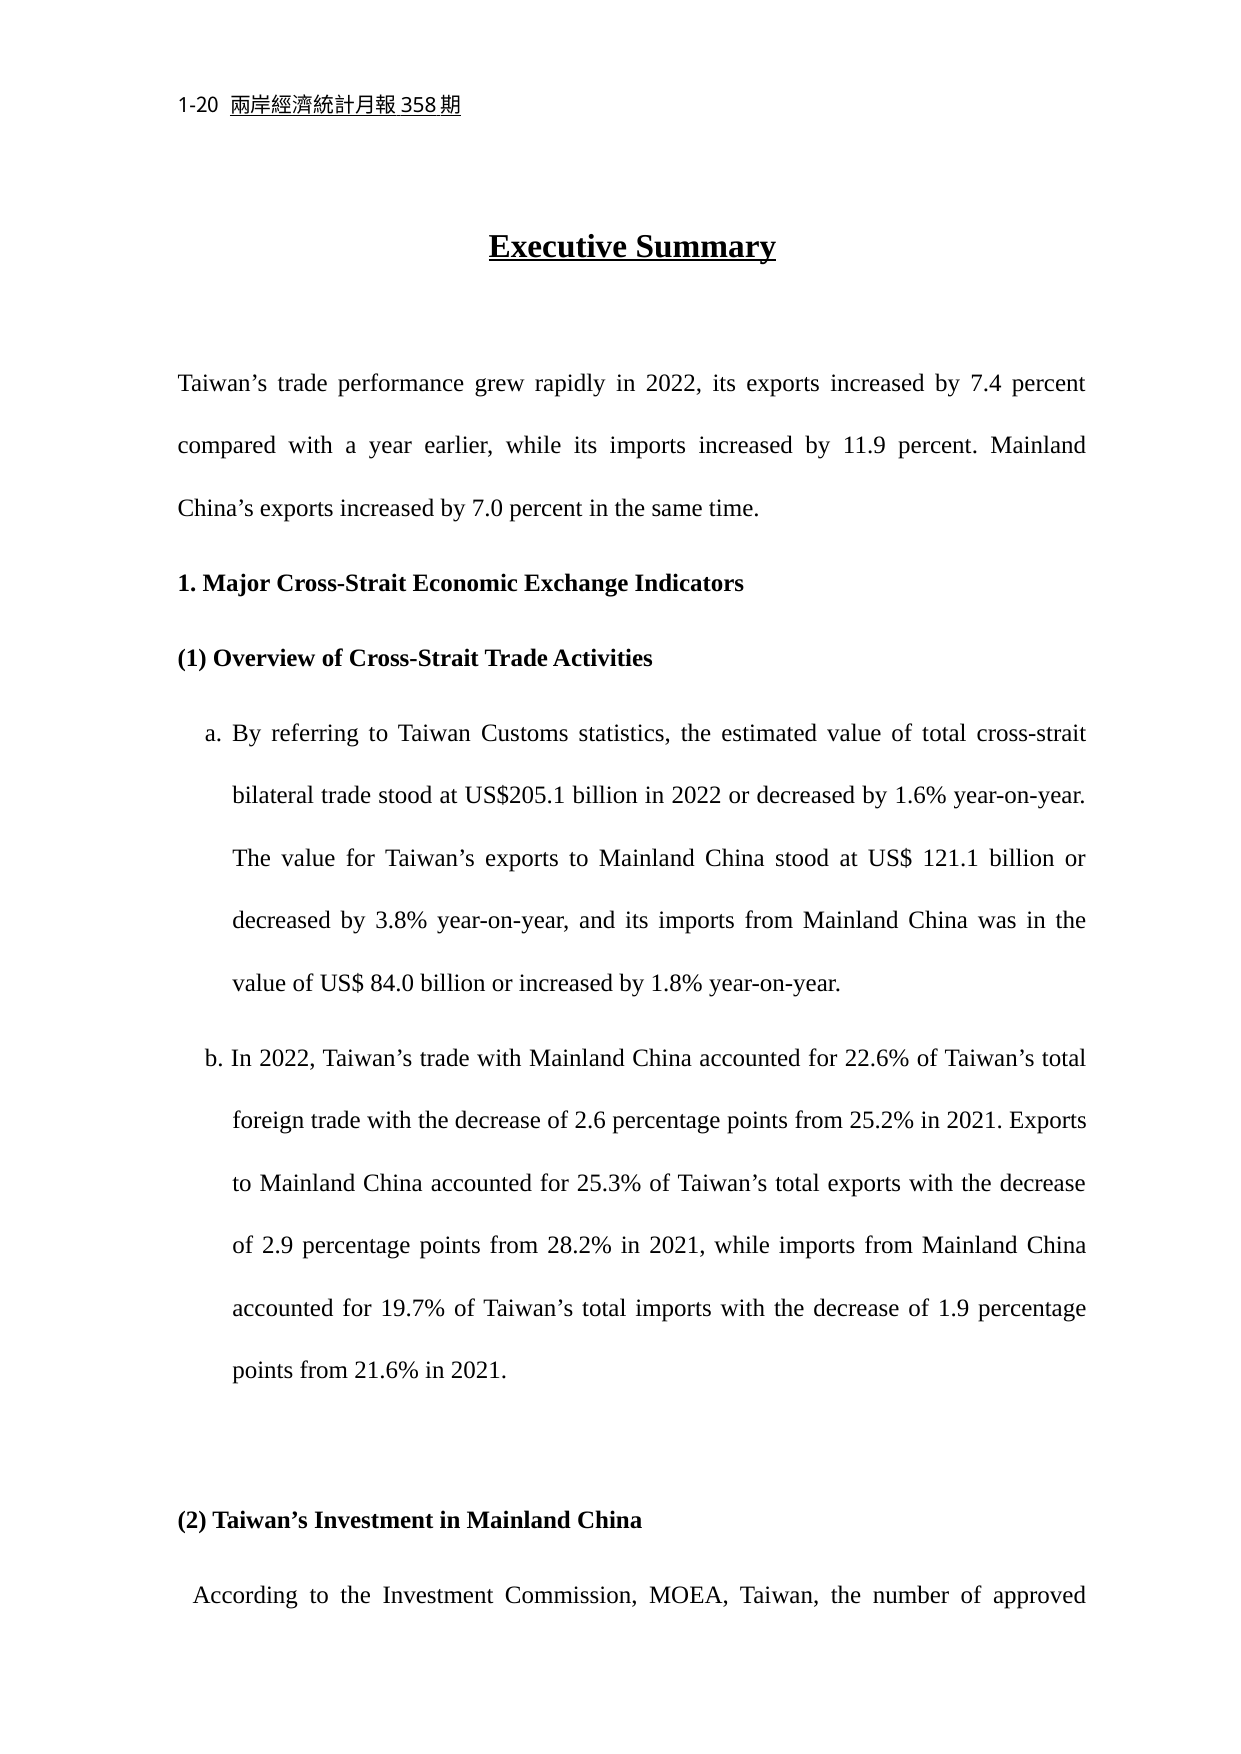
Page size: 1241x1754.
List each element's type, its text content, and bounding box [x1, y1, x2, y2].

text a. By referring to Taiwan Customs statistics, the estimated value of total cross-strait bilateral trade stood at US$205.1 billion in 2022 or decreased by 1.6% year-on-year. The value for Taiwan’s exports to Mainland China stood at US$ 121.1 billion or decreased by 3.8% year-on-year, and its imports from Mainland China was in the value of US$ 84.0 billion or increased by 1.8% year-on-year. [204, 691, 1087, 1003]
text 1. Major Cross-Strait Economic Exchange Indicators [177, 541, 1087, 603]
text b. In 2022, Taiwan’s trade with Mainland China accounted for 22.6% of Taiwan’s total foreign trade with the decrease of 2.6 percentage points from 25.2% in 2021. Exports to Mainland China accounted for 25.3% of Taiwan’s total exports with the decrease of 2.9 percentage points from 28.2% in 2021, while imports from Mainland China accounted for 19.7% of Taiwan’s total imports with the decrease of 1.9 percentage points from 21.6% in 2021. [204, 1016, 1087, 1391]
text Taiwan’s trade performance grew rapidly in 2022, its exports increased by 7.4 percent compared with a year earlier, while its imports increased by 11.9 percent. Mainland China’s exports increased by 7.0 percent in the same time. [177, 341, 1087, 528]
text According to the Investment Commission, MOEA, Taiwan, the number of approved [192, 1553, 1087, 1616]
text (1) Overview of Cross-Strait Trade Activities [177, 616, 1087, 678]
text Executive Summary [177, 203, 1087, 266]
text (2) Taiwan’s Investment in Mainland China [177, 1478, 1087, 1541]
